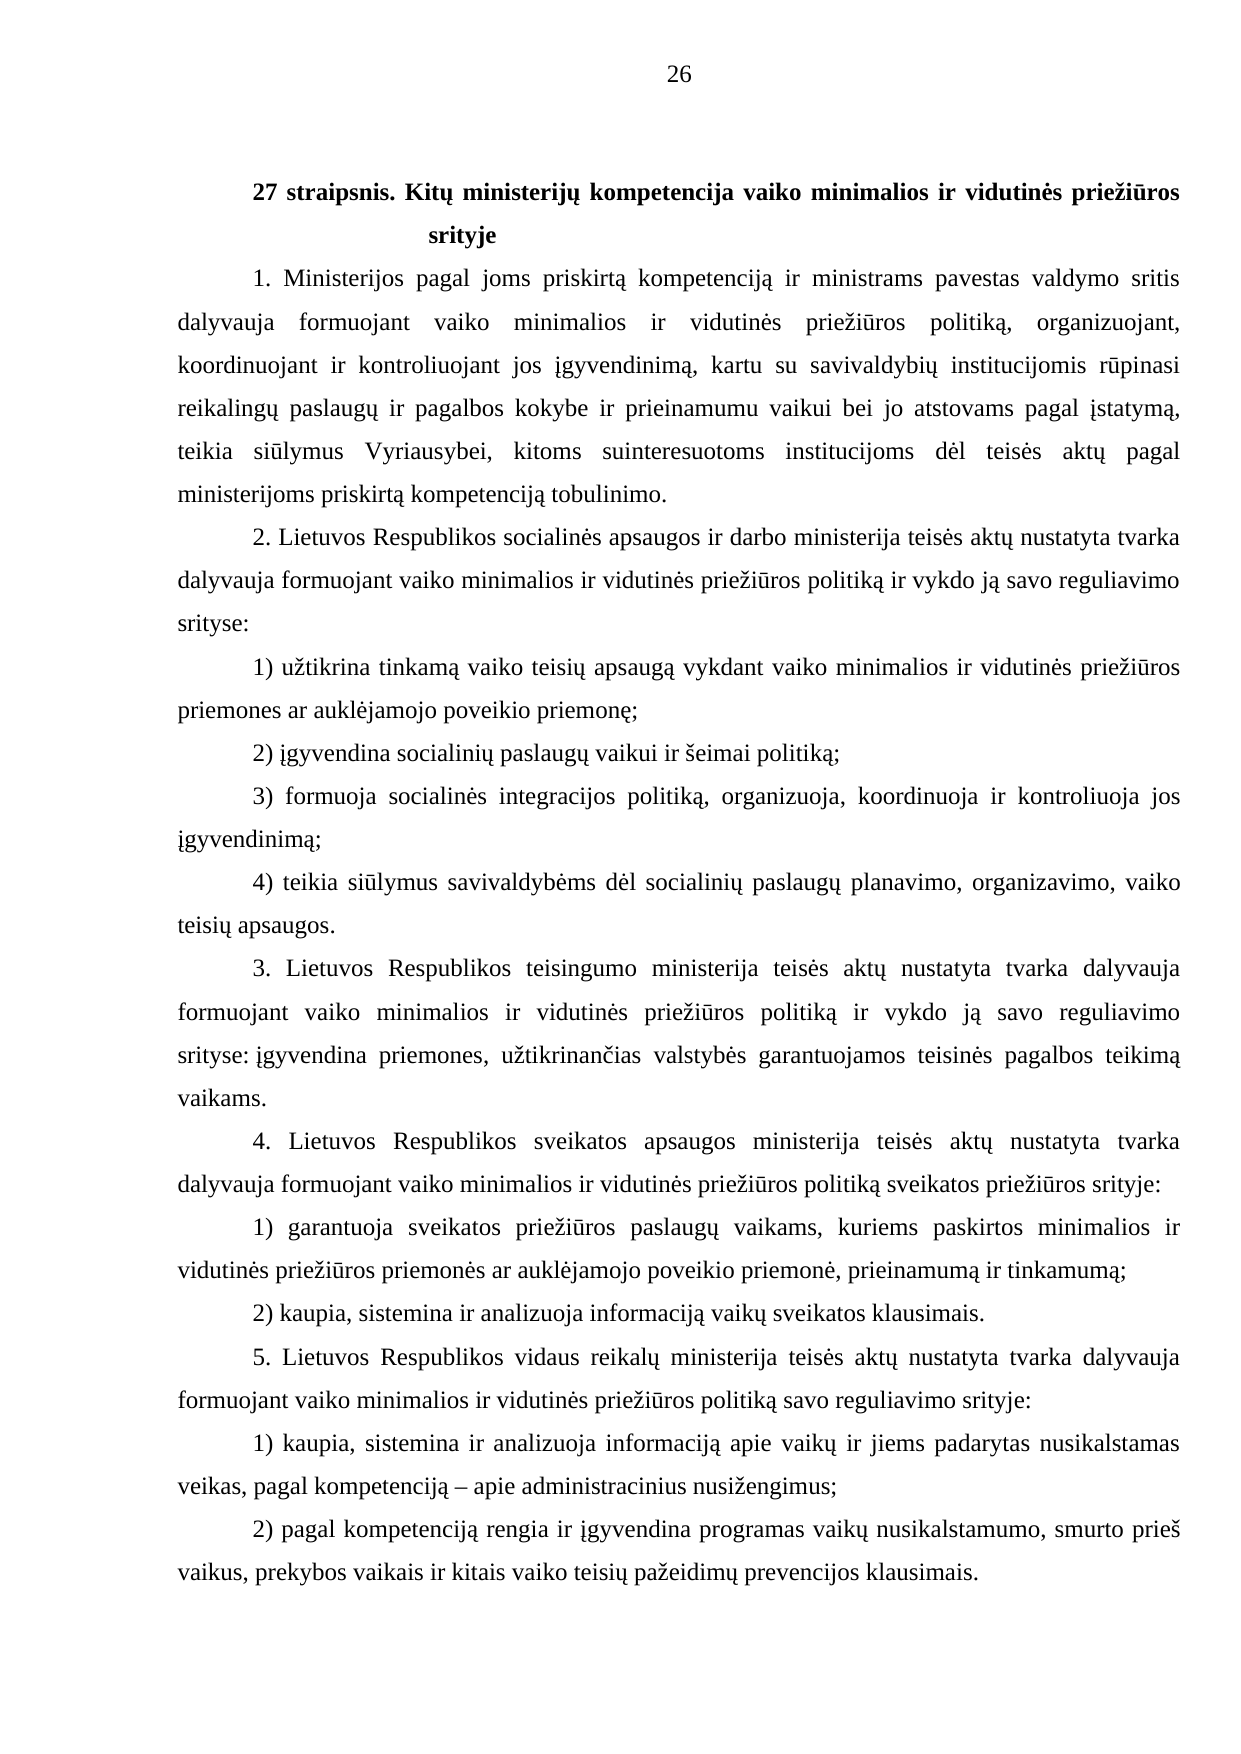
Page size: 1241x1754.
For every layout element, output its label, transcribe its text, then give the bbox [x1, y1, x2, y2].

text 2. Lietuvos Respublikos socialinės apsaugos ir darbo ministerija teisės aktų nustatyta tvarka dalyvauja formuojant vaiko minimalios ir vidutinės priežiūros politiką ir vykdo ją savo reguliavimo srityse: [177, 522, 1181, 637]
text 1) užtikrina tinkamą vaiko teisių apsaugą vykdant vaiko minimalios ir vidutinės priežiūros priemones ar auklėjamojo poveikio priemonę; [177, 652, 1181, 723]
text 2) kaupia, sistemina ir analizuoja informaciją vaikų sveikatos klausimais. [177, 1298, 1181, 1327]
text 1) kaupia, sistemina ir analizuoja informaciją apie vaikų ir jiems padarytas nusikalstamas veikas, pagal kompetenciją – apie administracinius nusižengimus; [177, 1428, 1181, 1500]
text 3) formuoja socialinės integracijos politiką, organizuoja, koordinuoja ir kontroliuoja jos įgyvendinimą; [177, 781, 1181, 853]
text 5. Lietuvos Respublikos vidaus reikalų ministerija teisės aktų nustatyta tvarka dalyvauja formuojant vaiko minimalios ir vidutinės priežiūros politiką savo reguliavimo srityje: [177, 1342, 1181, 1413]
text 4) teikia siūlymus savivaldybėms dėl socialinių paslaugų planavimo, organizavimo, vaiko teisių apsaugos. [177, 867, 1181, 939]
text 2) pagal kompetenciją rengia ir įgyvendina programas vaikų nusikalstamumo, smurto prieš vaikus, prekybos vaikais ir kitais vaiko teisių pažeidimų prevencijos klausimais. [177, 1514, 1181, 1586]
text 2) įgyvendina socialinių paslaugų vaikui ir šeimai politiką; [177, 738, 1181, 767]
text 1) garantuoja sveikatos priežiūros paslaugų vaikams, kuriems paskirtos minimalios ir vidutinės priežiūros priemonės ar auklėjamojo poveikio priemonė, prieinamumą ir tinkamumą; [177, 1212, 1181, 1284]
text 1. Ministerijos pagal joms priskirtą kompetenciją ir ministrams pavestas valdymo sritis dalyvauja formuojant vaiko minimalios ir vidutinės priežiūros politiką, organizuojant, koordinuojant ir kontroliuojant jos įgyvendinimą, kartu su savivaldybių institucijomis rūpinasi reikalingų paslaugų ir pagalbos kokybe ir prieinamumu vaikui bei jo atstovams pagal įstatymą, teikia siūlymus Vyriausybei, kitoms suinteresuotoms institucijoms dėl teisės aktų pagal ministerijoms priskirtą kompetenciją tobulinimo. [177, 263, 1181, 508]
text 4. Lietuvos Respublikos sveikatos apsaugos ministerija teisės aktų nustatyta tvarka dalyvauja formuojant vaiko minimalios ir vidutinės priežiūros politiką sveikatos priežiūros srityje: [177, 1126, 1181, 1198]
text 27 straipsnis. Kitų ministerijų kompetencija vaiko minimalios ir vidutinės priežiūros srityje [252, 177, 1181, 249]
text 3. Lietuvos Respublikos teisingumo ministerija teisės aktų nustatyta tvarka dalyvauja formuojant vaiko minimalios ir vidutinės priežiūros politiką ir vykdo ją savo reguliavimo srityse: įgyvendina priemones, užtikrinančias valstybės garantuojamos teisinės pagalbos teikimą vaikams. [177, 953, 1181, 1112]
